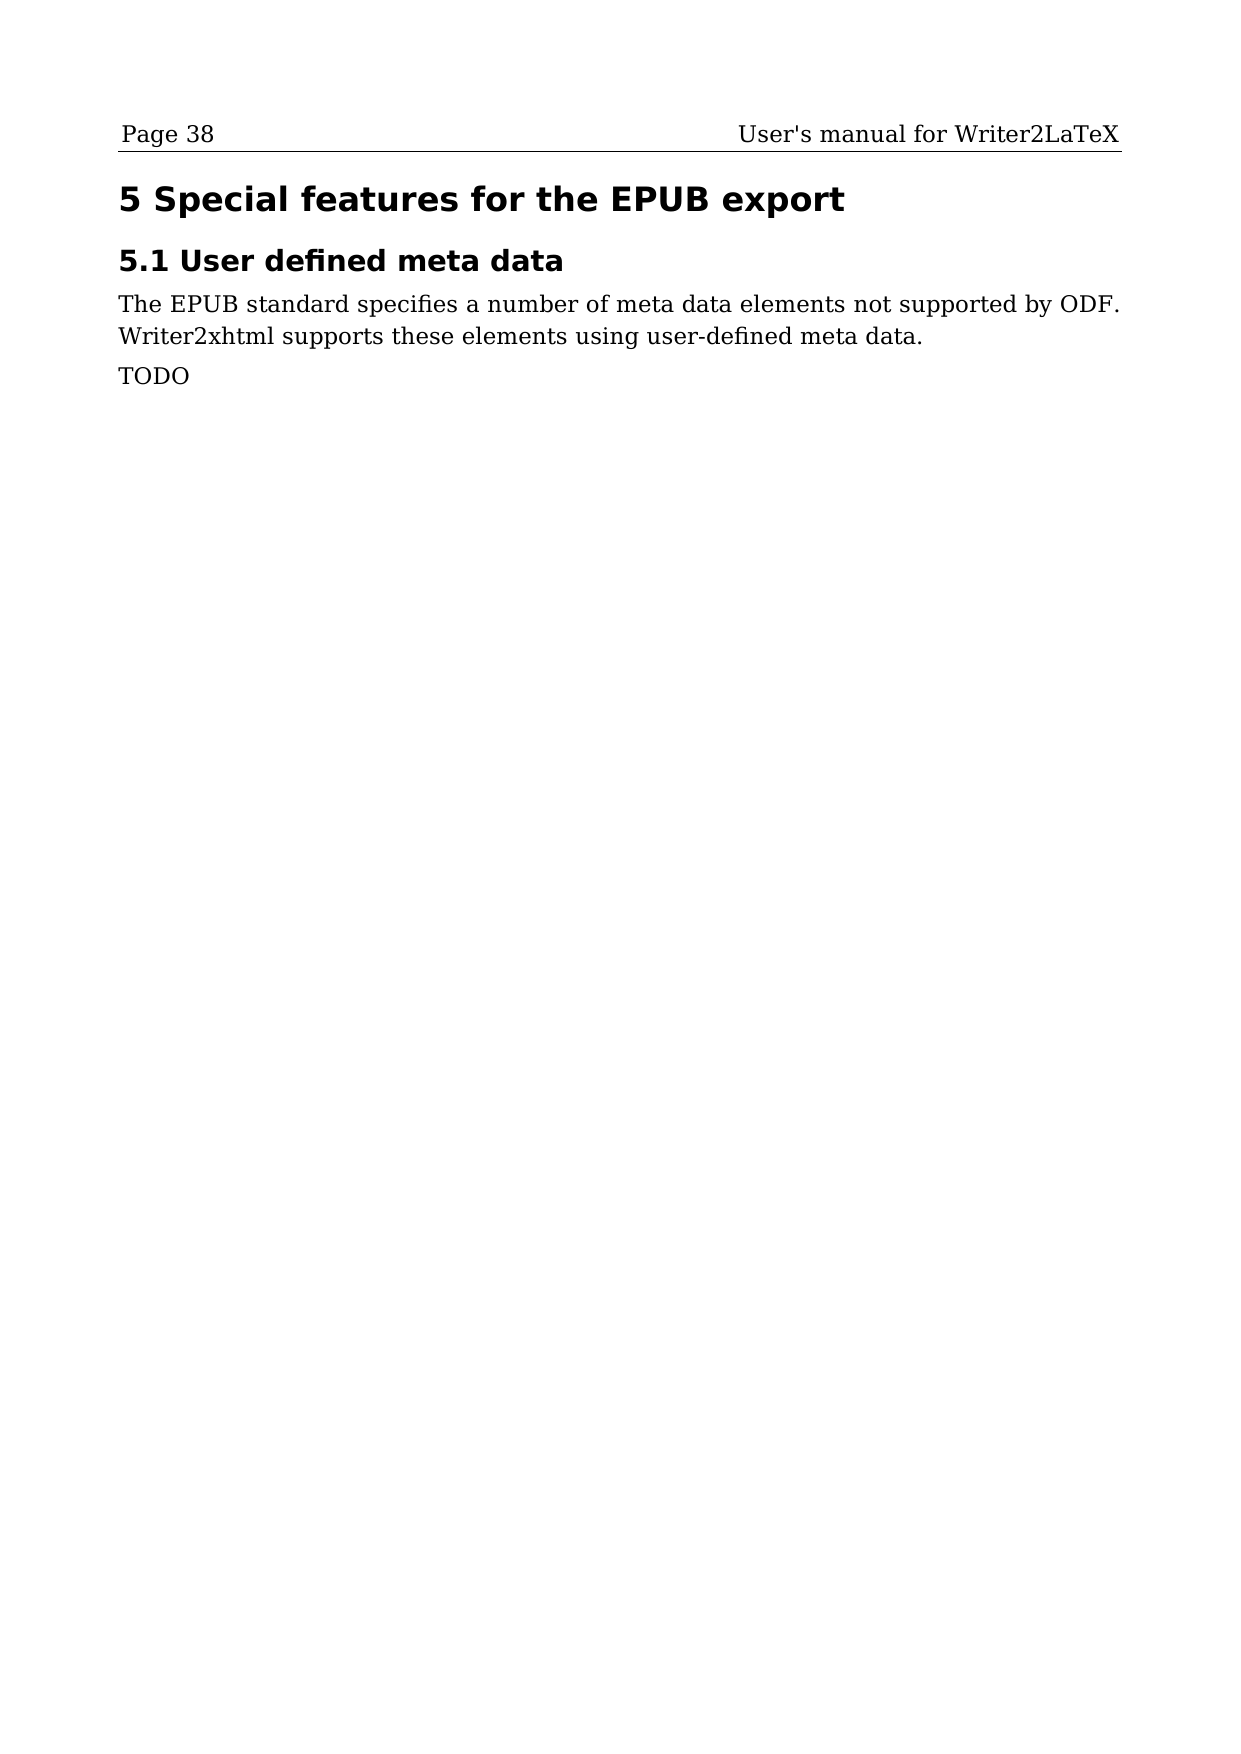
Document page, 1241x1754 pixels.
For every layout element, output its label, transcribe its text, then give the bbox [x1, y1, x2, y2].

text The EPUB standard specifies a number of meta data elements not supported by ODF. Writer2xhtml supports these elements using user-defined meta data. [118, 291, 1122, 350]
subtitle Special features for the EPUB export [118, 181, 1122, 219]
text TODO [118, 363, 1122, 389]
subtitle User defined meta data [118, 244, 1122, 278]
